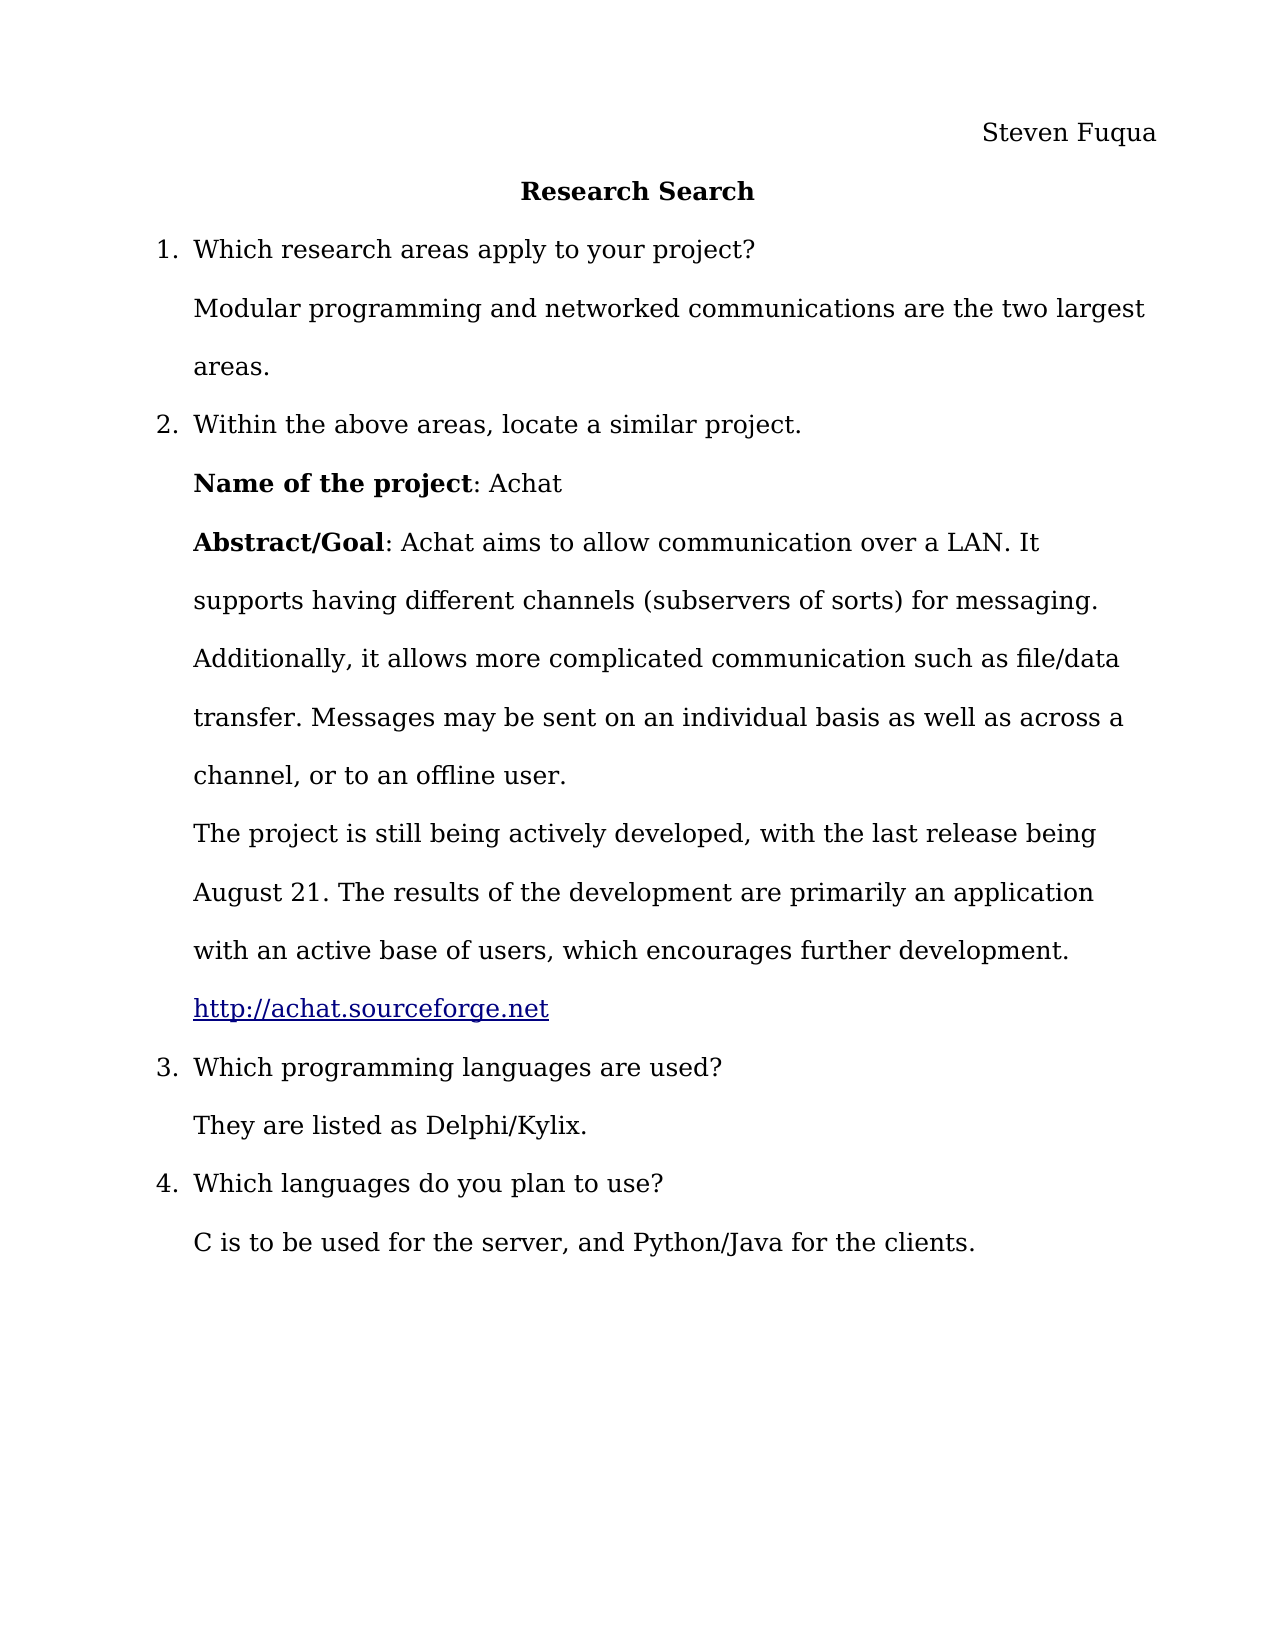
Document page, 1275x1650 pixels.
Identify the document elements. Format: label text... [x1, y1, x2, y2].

list Abstract/Goal: Achat aims to allow communication over a LAN. It supports having different channels (subservers of sorts) for messaging. Additionally, it allows more complicated communication such as file/data transfer. Messages may be sent on an individual basis as well as across a channel, or to an offline user. [156, 528, 1157, 790]
list Which programming languages are used? [156, 1053, 1157, 1082]
list Within the above areas, locate a similar project. [156, 411, 1157, 440]
list http://achat.sourceforge.net [156, 994, 1157, 1024]
list Modular programming and networked communications are the two largest areas. [156, 294, 1157, 381]
list Which languages do you plan to use? [156, 1169, 1157, 1199]
list C is to be used for the server, and Python/Java for the clients. [156, 1228, 1157, 1257]
list The project is still being actively developed, with the last release being August 21. The results of the development are primarily an application with an active base of users, which encourages further development. [156, 819, 1157, 965]
text Research Search [118, 177, 1157, 206]
list Which research areas apply to your project? [156, 236, 1157, 265]
list They are listed as Delphi/Kylix. [156, 1111, 1157, 1140]
list Name of the project: Achat [156, 469, 1157, 498]
